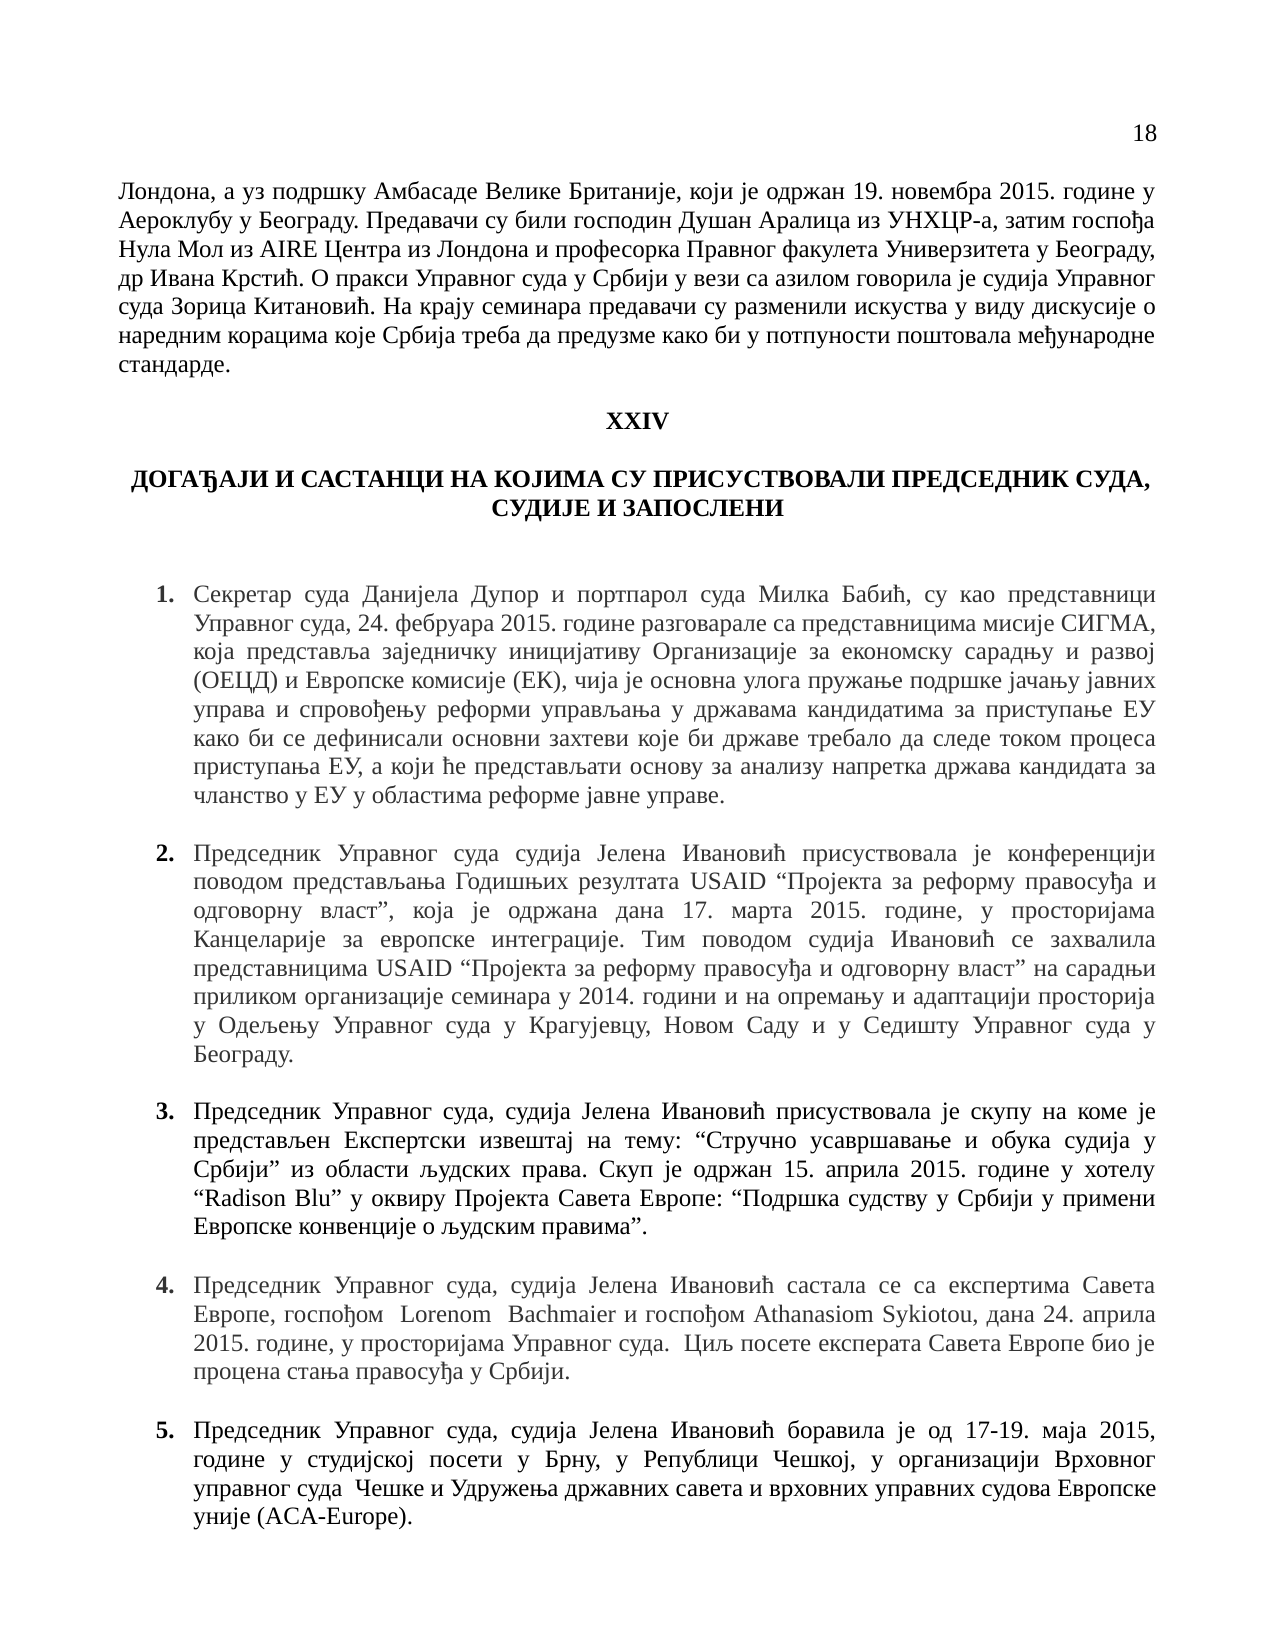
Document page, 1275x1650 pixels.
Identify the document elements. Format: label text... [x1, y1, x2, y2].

text XXIV [118, 406, 1157, 435]
list Председник Управног суда, судија Јелена Ивановић боравила је од 17-19. маја 2015, године у студијској посети у Брну, у Републици Чешкој, у организацији Врховног управног суда Чешке и Удружења државних савета и врховних управних судова Европске уније (ACA-Europe). [156, 1415, 1157, 1530]
list Председник Управног суда судија Јелена Ивановић присуствовала је конференцији поводом представљања Годишњих резултата USAID “Пројекта за реформу правосуђа и одговорну власт”, која је одржана дана 17. марта 2015. године, у просторијама Канцеларије за европске интеграције. Тим поводом судија Ивановић се захвалила представницима USAID “Пројекта за реформу правосуђа и одговорну власт” на сарадњи приликом организације семинара у 2014. години и на опремању и адаптацији просторија у Одељењу Управног суда у Крагујевцу, Новом Саду и у Седишту Управног суда у Београду. [156, 838, 1157, 1068]
text Лондона, а уз подршку Амбасаде Велике Британије, који је одржан 19. новембра 2015. године у Аероклубу у Београду. Предавачи су били господин Душан Аралица из УНХЦР-а, затим госпођа Нула Мол из AIRE Центра из Лондона и професорка Правног факулета Универзитета у Београду, др Ивана Крстић. О пракси Управног суда у Србији у вези са азилом говорила је судија Управног суда Зорица Китановић. На крају семинара предавачи су разменили искуства у виду дискусије о наредним корацима које Србија треба да предузме како би у потпуности поштовала међународне стандарде. [118, 176, 1157, 378]
list Секретар суда Данијела Дупор и портпарол суда Милка Бабић, су као представници Управног суда, 24. фебруара 2015. године разговарале са представницима мисије СИГМА, која представља заједничку иницијативу Организације за економску сарадњу и развој (ОЕЦД) и Европске комисије (ЕК), чија је основна улога пружање подршке јачању јавних управа и спровођењу реформи управљања у државама кандидатима за приступање ЕУ како би се дефинисали основни захтеви које би државе требало да следе током процеса приступања ЕУ, а који ће представљати основу за анализу напретка држава кандидата за чланство у ЕУ у областима реформе јавне управе. [156, 579, 1157, 809]
list Председник Управног суда, судија Јелена Ивановић састала се са експертима Савета Европе, госпођом Lorenom Bachmaier и госпођом Athanasiom Sykiotou, дана 24. априла 2015. године, у просторијама Управног суда. Циљ посете експерата Савета Европе био је процена стања правосуђа у Србији. [156, 1270, 1157, 1385]
list Председник Управног суда, судија Јелена Ивановић присуствовала је скупу на коме је представљен Експертски извештај на тему: “Стручно усавршавање и обука судија у Србији” из области људских права. Скуп је одржан 15. априла 2015. године у хотелу “Radison Blu” у оквиру Пројекта Савета Европе: “Подршка судству у Србији у примени Европске конвенције о људским правима”. [156, 1096, 1157, 1240]
text ДОГАЂАЈИ И САСТАНЦИ НА КОЈИМА СУ ПРИСУСТВОВАЛИ ПРЕДСЕДНИК СУДА, СУДИЈЕ И ЗАПОСЛЕНИ [118, 464, 1157, 521]
